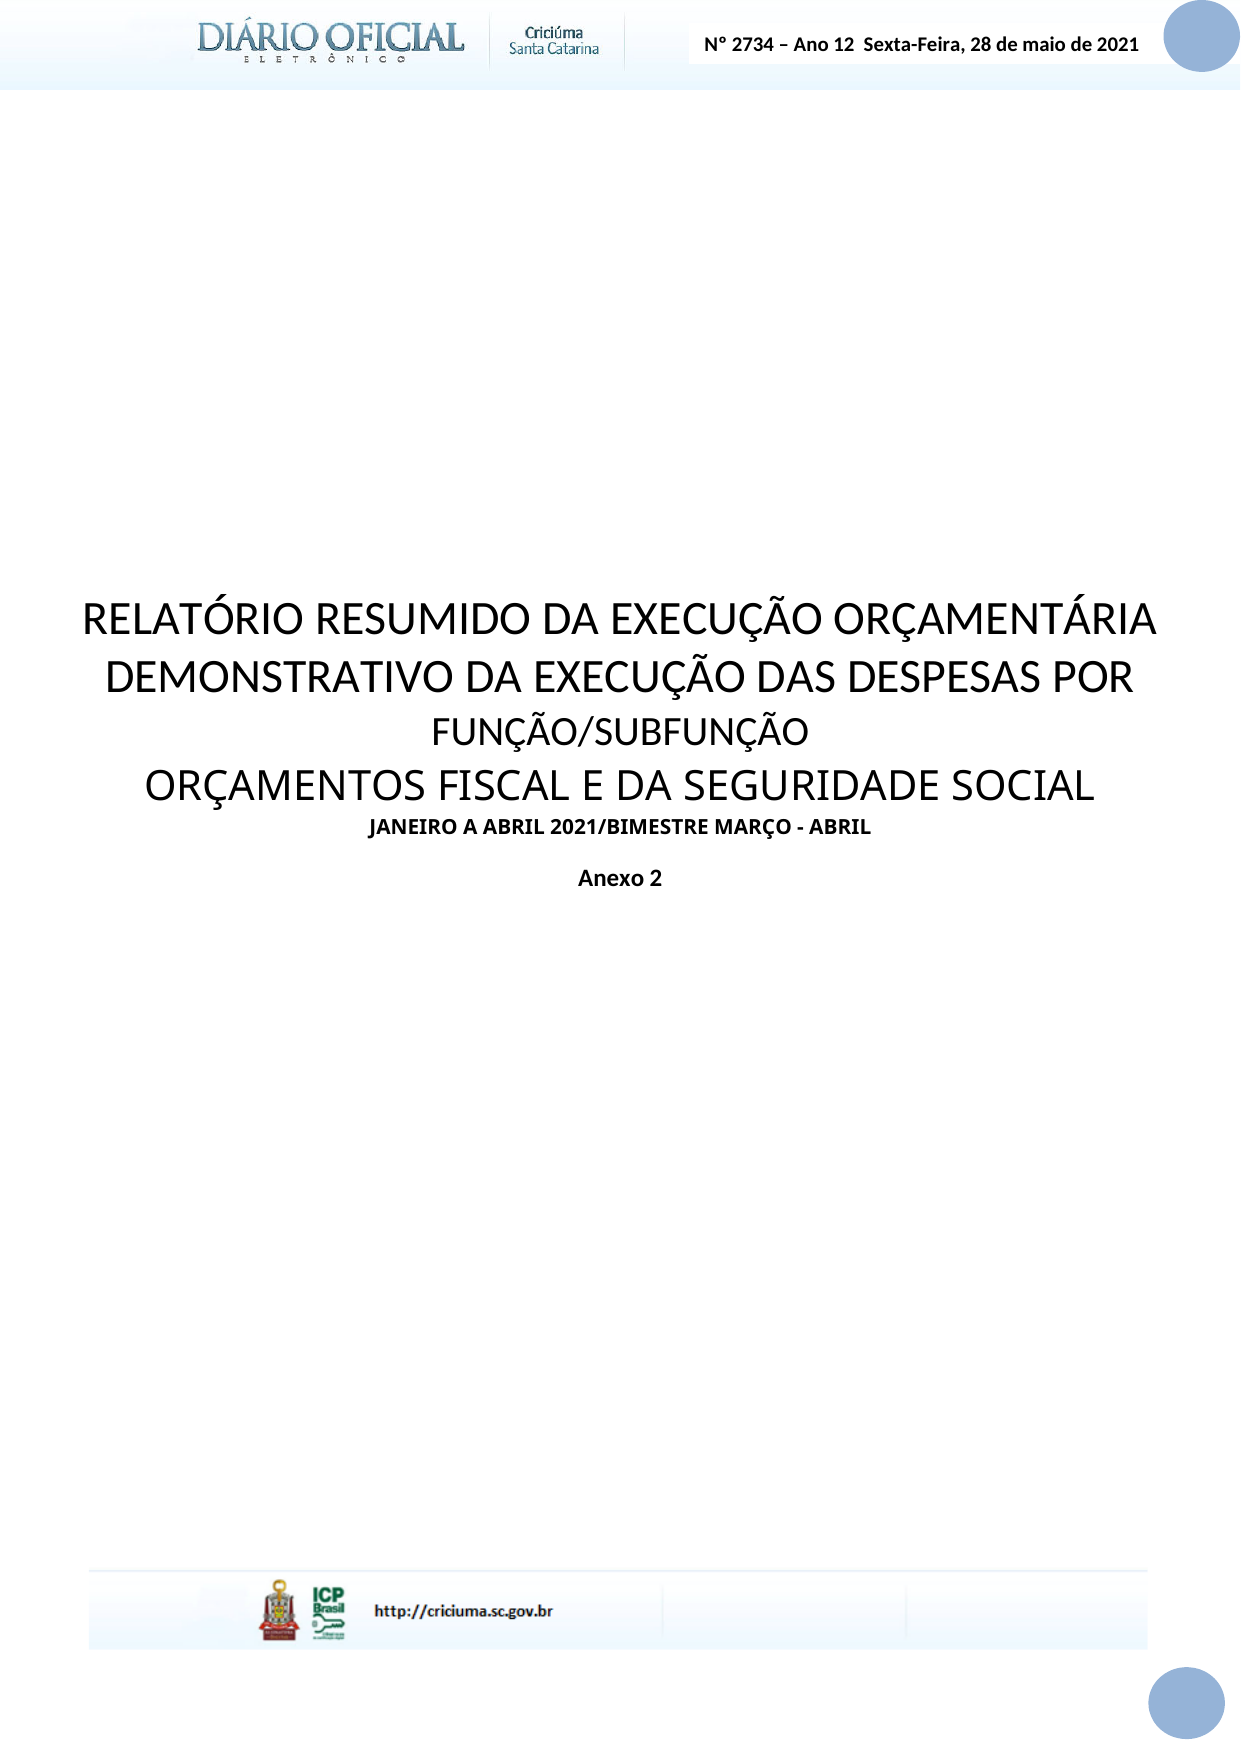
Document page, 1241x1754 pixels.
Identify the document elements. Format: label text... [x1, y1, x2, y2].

text RELATÓRIO RESUMIDO DA EXECUÇÃO ORÇAMENTÁRIA DEMONSTRATIVO DA EXECUÇÃO DAS DESPESAS POR FUNÇÃO/SUBFUNÇÃO ORÇAMENTOS FISCAL E DA SEGURIDADE SOCIAL JANEIRO A ABRIL 2021/BIMESTRE MARÇO - ABRIL [59, 588, 1181, 841]
text Anexo 2 [59, 862, 1181, 892]
